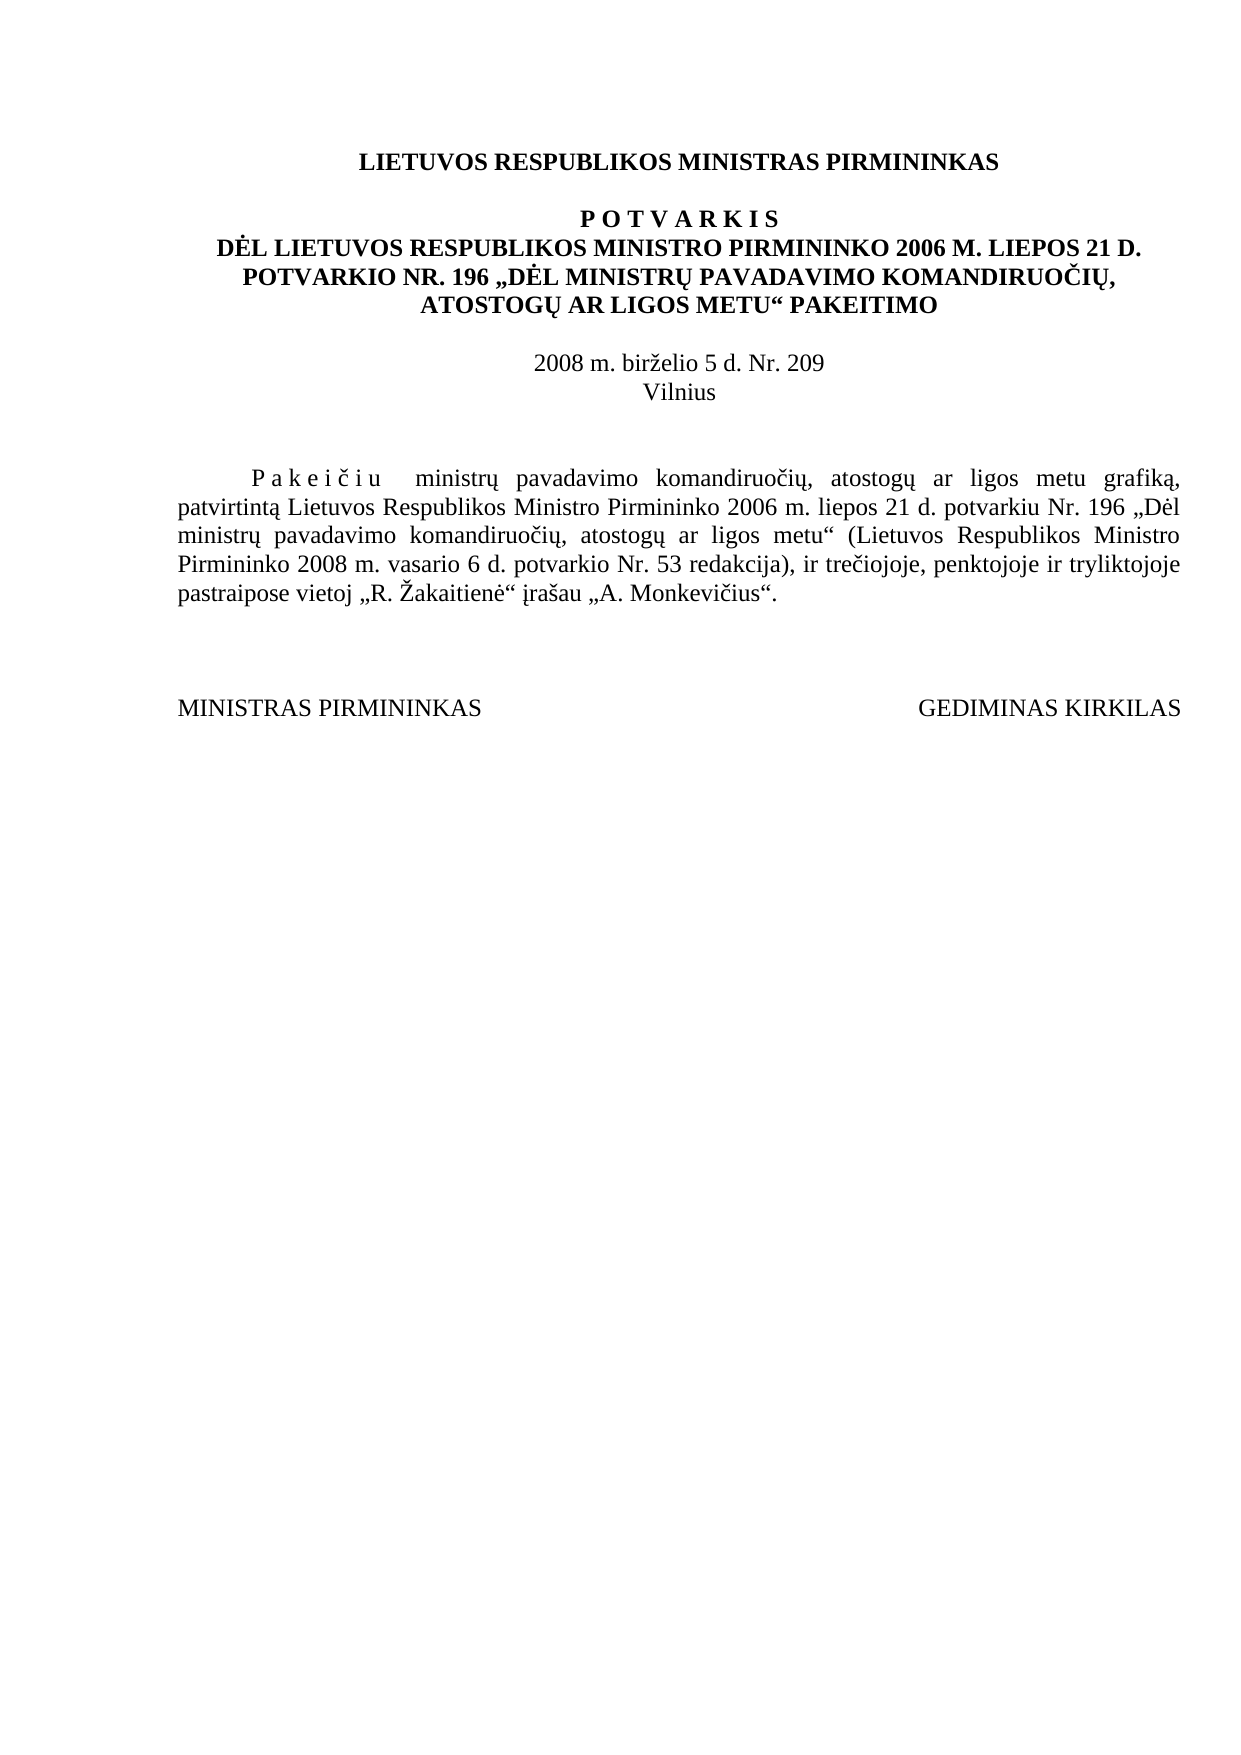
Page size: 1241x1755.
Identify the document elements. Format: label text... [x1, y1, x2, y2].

text LIETUVOS RESPUBLIKOS MINISTRAS PIRMININKAS [177, 147, 1181, 176]
text 2008 m. birželio 5 d. Nr. 209 [177, 348, 1181, 377]
text DĖL LIETUVOS RESPUBLIKOS MINISTRO PIRMININKO 2006 M. LIEPOS 21 D. POTVARKIO NR. 196 „DĖL MINISTRŲ PAVADAVIMO KOMANDIRUOČIŲ, ATOSTOGŲ AR LIGOS METU“ PAKEITIMO [177, 233, 1181, 319]
text Vilnius [177, 377, 1181, 406]
text P O T V A R K I S [177, 204, 1181, 233]
text Ministras Pirmininkas Gediminas Kirkilas [177, 693, 1181, 722]
text Pakeičiu ministrų pavadavimo komandiruočių, atostogų ar ligos metu grafiką, patvirtintą Lietuvos Respublikos Ministro Pirmininko 2006 m. liepos 21 d. potvarkiu Nr. 196 „Dėl ministrų pavadavimo komandiruočių, atostogų ar ligos metu“ (Lietuvos Respublikos Ministro Pirmininko 2008 m. vasario 6 d. potvarkio Nr. 53 redakcija), ir trečiojoje, penktojoje ir tryliktojoje pastraipose vietoj „R. Žakaitienė“ įrašau „A. Monkevičius“. [177, 463, 1181, 607]
